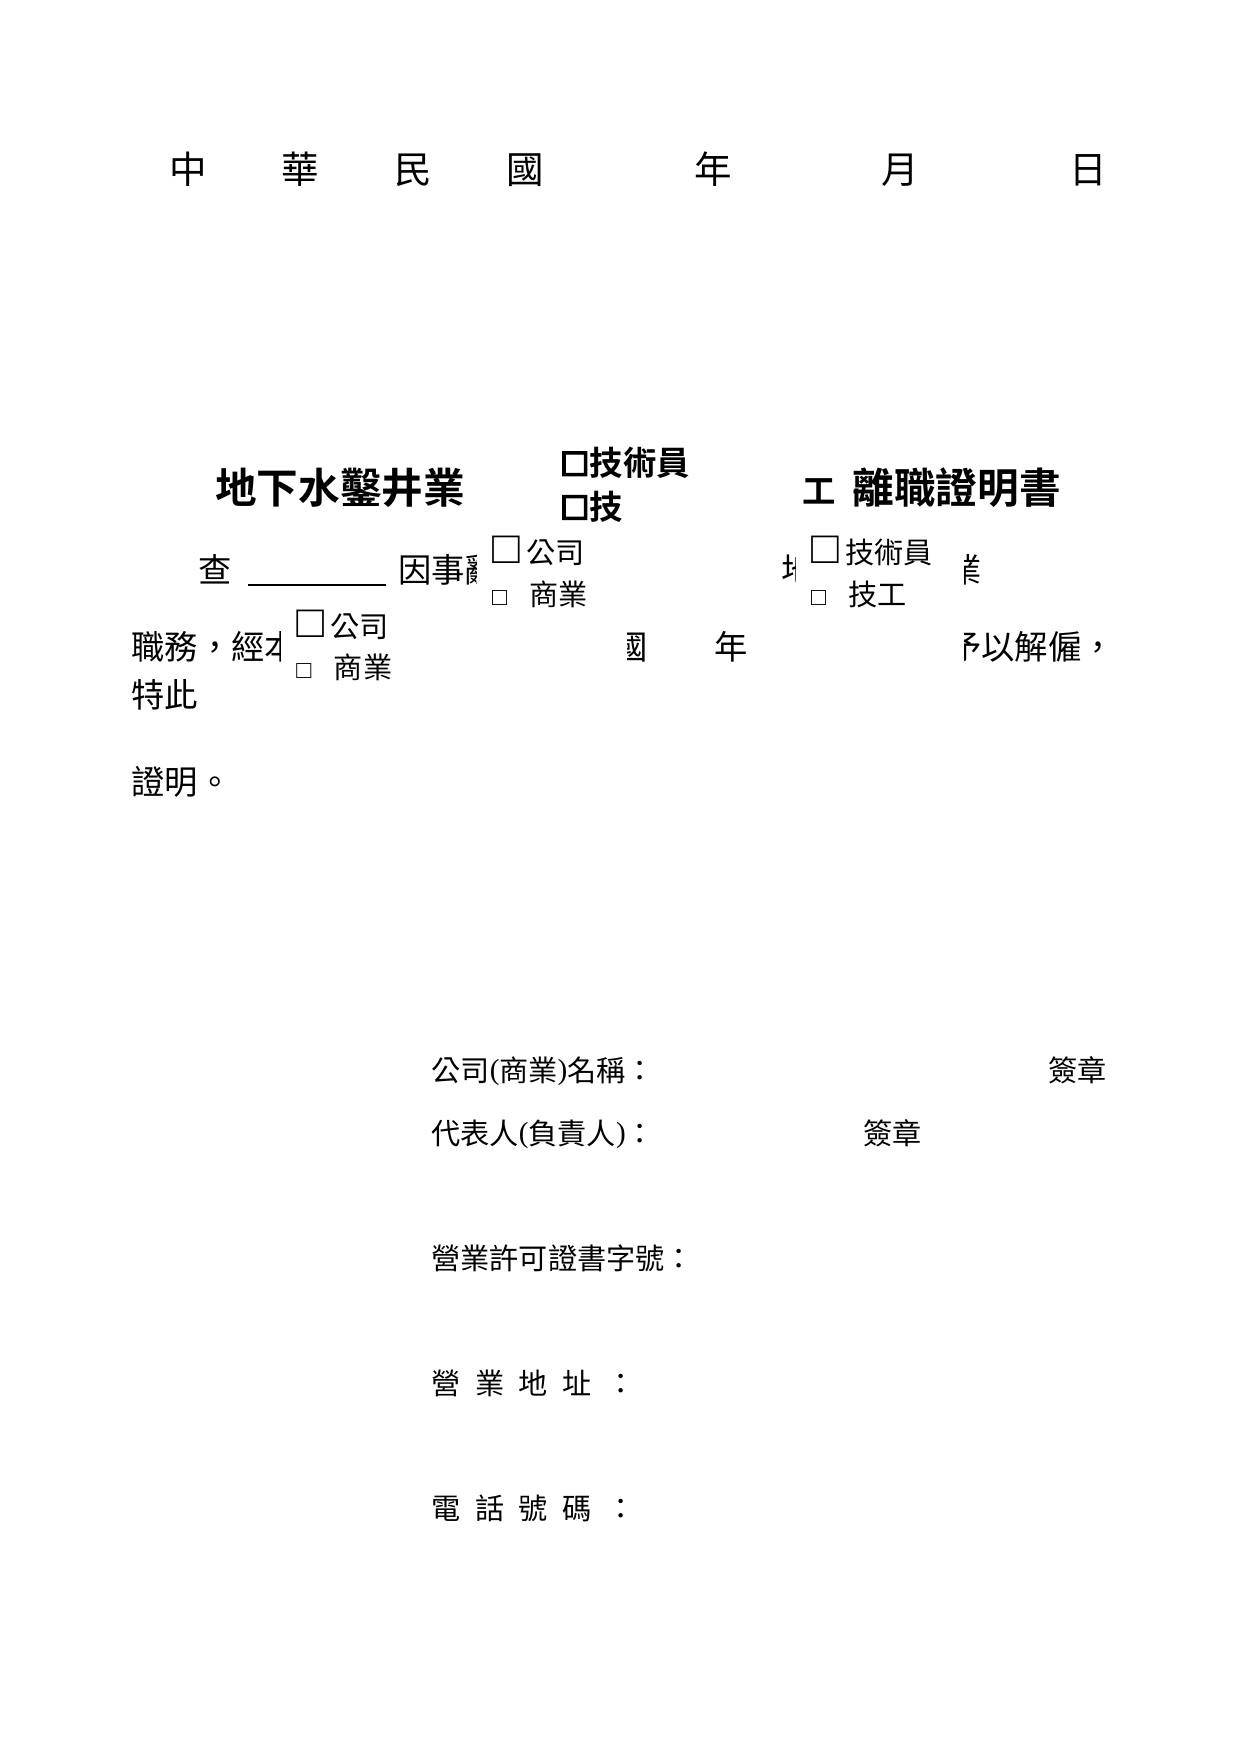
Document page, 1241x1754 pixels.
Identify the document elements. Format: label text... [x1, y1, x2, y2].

text □ 公司 [492, 531, 612, 572]
text 證明。 [131, 756, 1144, 804]
list 商業 [492, 572, 612, 614]
text 工 離職證明書 [712, 455, 1144, 515]
text 地下水鑿井業 [131, 455, 545, 515]
list 技工 [811, 572, 949, 614]
text 技術員 [560, 441, 697, 484]
text 職務，經本 同意於民國 年 月 日予以解僱，特此 [431, 621, 1144, 717]
text 查 因事辭離本 地下水鑿井業 [964, 544, 1144, 592]
text 職務，經本 同意於民國 年 月 日予以解僱，特此 [131, 621, 281, 717]
text 電 話 號 碼 ： [431, 1465, 1144, 1527]
list 商業 [296, 646, 416, 687]
text 查 因事辭離本 地下水鑿井業 [131, 544, 477, 592]
text 營 業 地 址 ： [431, 1340, 1144, 1402]
text 技 工 [560, 484, 697, 532]
text □ 公司 [296, 604, 416, 646]
text □ 技術員 [811, 531, 949, 572]
text 代表人(負責人)： 簽章 [431, 1090, 1144, 1152]
text 中 華 民 國 年 月 日 [131, 140, 1144, 194]
text 營業許可證書字號： [431, 1215, 1144, 1277]
text 查 因事辭離本 地下水鑿井業 [627, 544, 796, 592]
text 公司(商業)名稱： 簽章 [431, 1027, 1144, 1090]
